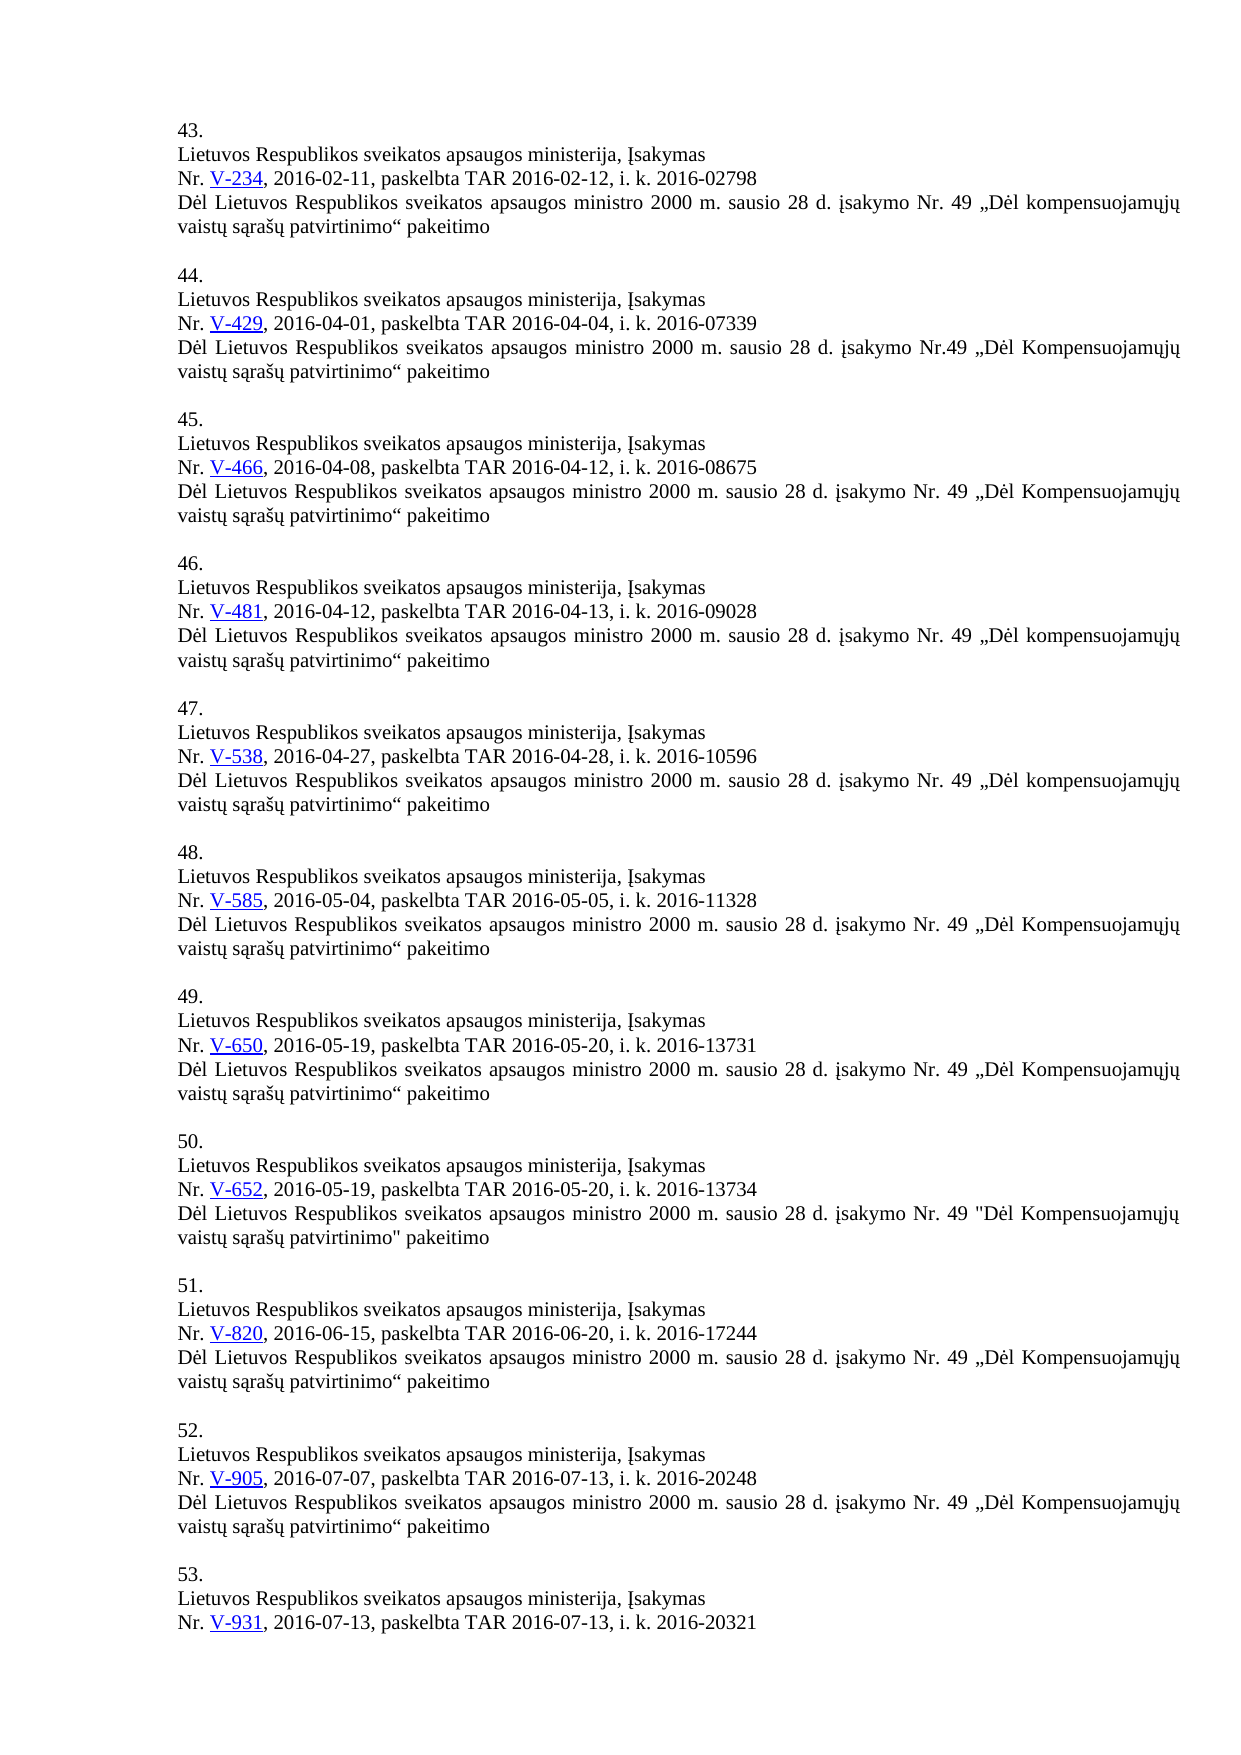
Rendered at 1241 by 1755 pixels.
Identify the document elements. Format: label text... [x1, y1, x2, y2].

text Dėl Lietuvos Respublikos sveikatos apsaugos ministro 2000 m. sausio 28 d. įsakymo Nr. 49 „Dėl Kompensuojamųjų vaistų sąrašų patvirtinimo“ pakeitimo [177, 1490, 1181, 1538]
text Lietuvos Respublikos sveikatos apsaugos ministerija, Įsakymas [177, 864, 1181, 888]
text Nr. V-429, 2016-04-01, paskelbta TAR 2016-04-04, i. k. 2016-07339 [177, 311, 1181, 335]
text 51. [177, 1273, 1181, 1297]
text Nr. V-466, 2016-04-08, paskelbta TAR 2016-04-12, i. k. 2016-08675 [177, 455, 1181, 479]
text Dėl Lietuvos Respublikos sveikatos apsaugos ministro 2000 m. sausio 28 d. įsakymo Nr. 49 „Dėl kompensuojamųjų vaistų sąrašų patvirtinimo“ pakeitimo [177, 768, 1181, 816]
text Nr. V-481, 2016-04-12, paskelbta TAR 2016-04-13, i. k. 2016-09028 [177, 599, 1181, 623]
text Lietuvos Respublikos sveikatos apsaugos ministerija, Įsakymas [177, 1442, 1181, 1466]
text Lietuvos Respublikos sveikatos apsaugos ministerija, Įsakymas [177, 575, 1181, 599]
text Dėl Lietuvos Respublikos sveikatos apsaugos ministro 2000 m. sausio 28 d. įsakymo Nr. 49 „Dėl Kompensuojamųjų vaistų sąrašų patvirtinimo“ pakeitimo [177, 1057, 1181, 1105]
text Dėl Lietuvos Respublikos sveikatos apsaugos ministro 2000 m. sausio 28 d. įsakymo Nr.49 „Dėl Kompensuojamųjų vaistų sąrašų patvirtinimo“ pakeitimo [177, 335, 1181, 383]
text Nr. V-585, 2016-05-04, paskelbta TAR 2016-05-05, i. k. 2016-11328 [177, 888, 1181, 912]
text Dėl Lietuvos Respublikos sveikatos apsaugos ministro 2000 m. sausio 28 d. įsakymo Nr. 49 „Dėl kompensuojamųjų vaistų sąrašų patvirtinimo“ pakeitimo [177, 623, 1181, 672]
text Nr. V-905, 2016-07-07, paskelbta TAR 2016-07-13, i. k. 2016-20248 [177, 1466, 1181, 1490]
text 53. [177, 1562, 1181, 1586]
text Dėl Lietuvos Respublikos sveikatos apsaugos ministro 2000 m. sausio 28 d. įsakymo Nr. 49 „Dėl Kompensuojamųjų vaistų sąrašų patvirtinimo“ pakeitimo [177, 479, 1181, 527]
text Nr. V-234, 2016-02-11, paskelbta TAR 2016-02-12, i. k. 2016-02798 [177, 166, 1181, 190]
text 43. [177, 118, 1181, 142]
text 47. [177, 696, 1181, 720]
text 48. [177, 840, 1181, 864]
text Nr. V-820, 2016-06-15, paskelbta TAR 2016-06-20, i. k. 2016-17244 [177, 1321, 1181, 1345]
text Nr. V-538, 2016-04-27, paskelbta TAR 2016-04-28, i. k. 2016-10596 [177, 744, 1181, 768]
text Lietuvos Respublikos sveikatos apsaugos ministerija, Įsakymas [177, 1586, 1181, 1610]
text Dėl Lietuvos Respublikos sveikatos apsaugos ministro 2000 m. sausio 28 d. įsakymo Nr. 49 „Dėl kompensuojamųjų vaistų sąrašų patvirtinimo“ pakeitimo [177, 190, 1181, 238]
text Lietuvos Respublikos sveikatos apsaugos ministerija, Įsakymas [177, 1008, 1181, 1032]
text 44. [177, 262, 1181, 287]
text Lietuvos Respublikos sveikatos apsaugos ministerija, Įsakymas [177, 1153, 1181, 1177]
text Lietuvos Respublikos sveikatos apsaugos ministerija, Įsakymas [177, 287, 1181, 311]
text Lietuvos Respublikos sveikatos apsaugos ministerija, Įsakymas [177, 1297, 1181, 1321]
text Lietuvos Respublikos sveikatos apsaugos ministerija, Įsakymas [177, 720, 1181, 744]
text Dėl Lietuvos Respublikos sveikatos apsaugos ministro 2000 m. sausio 28 d. įsakymo Nr. 49 „Dėl Kompensuojamųjų vaistų sąrašų patvirtinimo“ pakeitimo [177, 912, 1181, 960]
text 50. [177, 1129, 1181, 1153]
text 45. [177, 407, 1181, 431]
text 52. [177, 1417, 1181, 1442]
text Dėl Lietuvos Respublikos sveikatos apsaugos ministro 2000 m. sausio 28 d. įsakymo Nr. 49 „Dėl Kompensuojamųjų vaistų sąrašų patvirtinimo“ pakeitimo [177, 1345, 1181, 1393]
text Nr. V-650, 2016-05-19, paskelbta TAR 2016-05-20, i. k. 2016-13731 [177, 1032, 1181, 1057]
text Nr. V-652, 2016-05-19, paskelbta TAR 2016-05-20, i. k. 2016-13734 [177, 1177, 1181, 1201]
text 46. [177, 551, 1181, 575]
text Lietuvos Respublikos sveikatos apsaugos ministerija, Įsakymas [177, 142, 1181, 166]
text 49. [177, 984, 1181, 1008]
text Nr. V-931, 2016-07-13, paskelbta TAR 2016-07-13, i. k. 2016-20321 [177, 1610, 1181, 1634]
text Lietuvos Respublikos sveikatos apsaugos ministerija, Įsakymas [177, 431, 1181, 455]
text Dėl Lietuvos Respublikos sveikatos apsaugos ministro 2000 m. sausio 28 d. įsakymo Nr. 49 "Dėl Kompensuojamųjų vaistų sąrašų patvirtinimo" pakeitimo [177, 1201, 1181, 1249]
